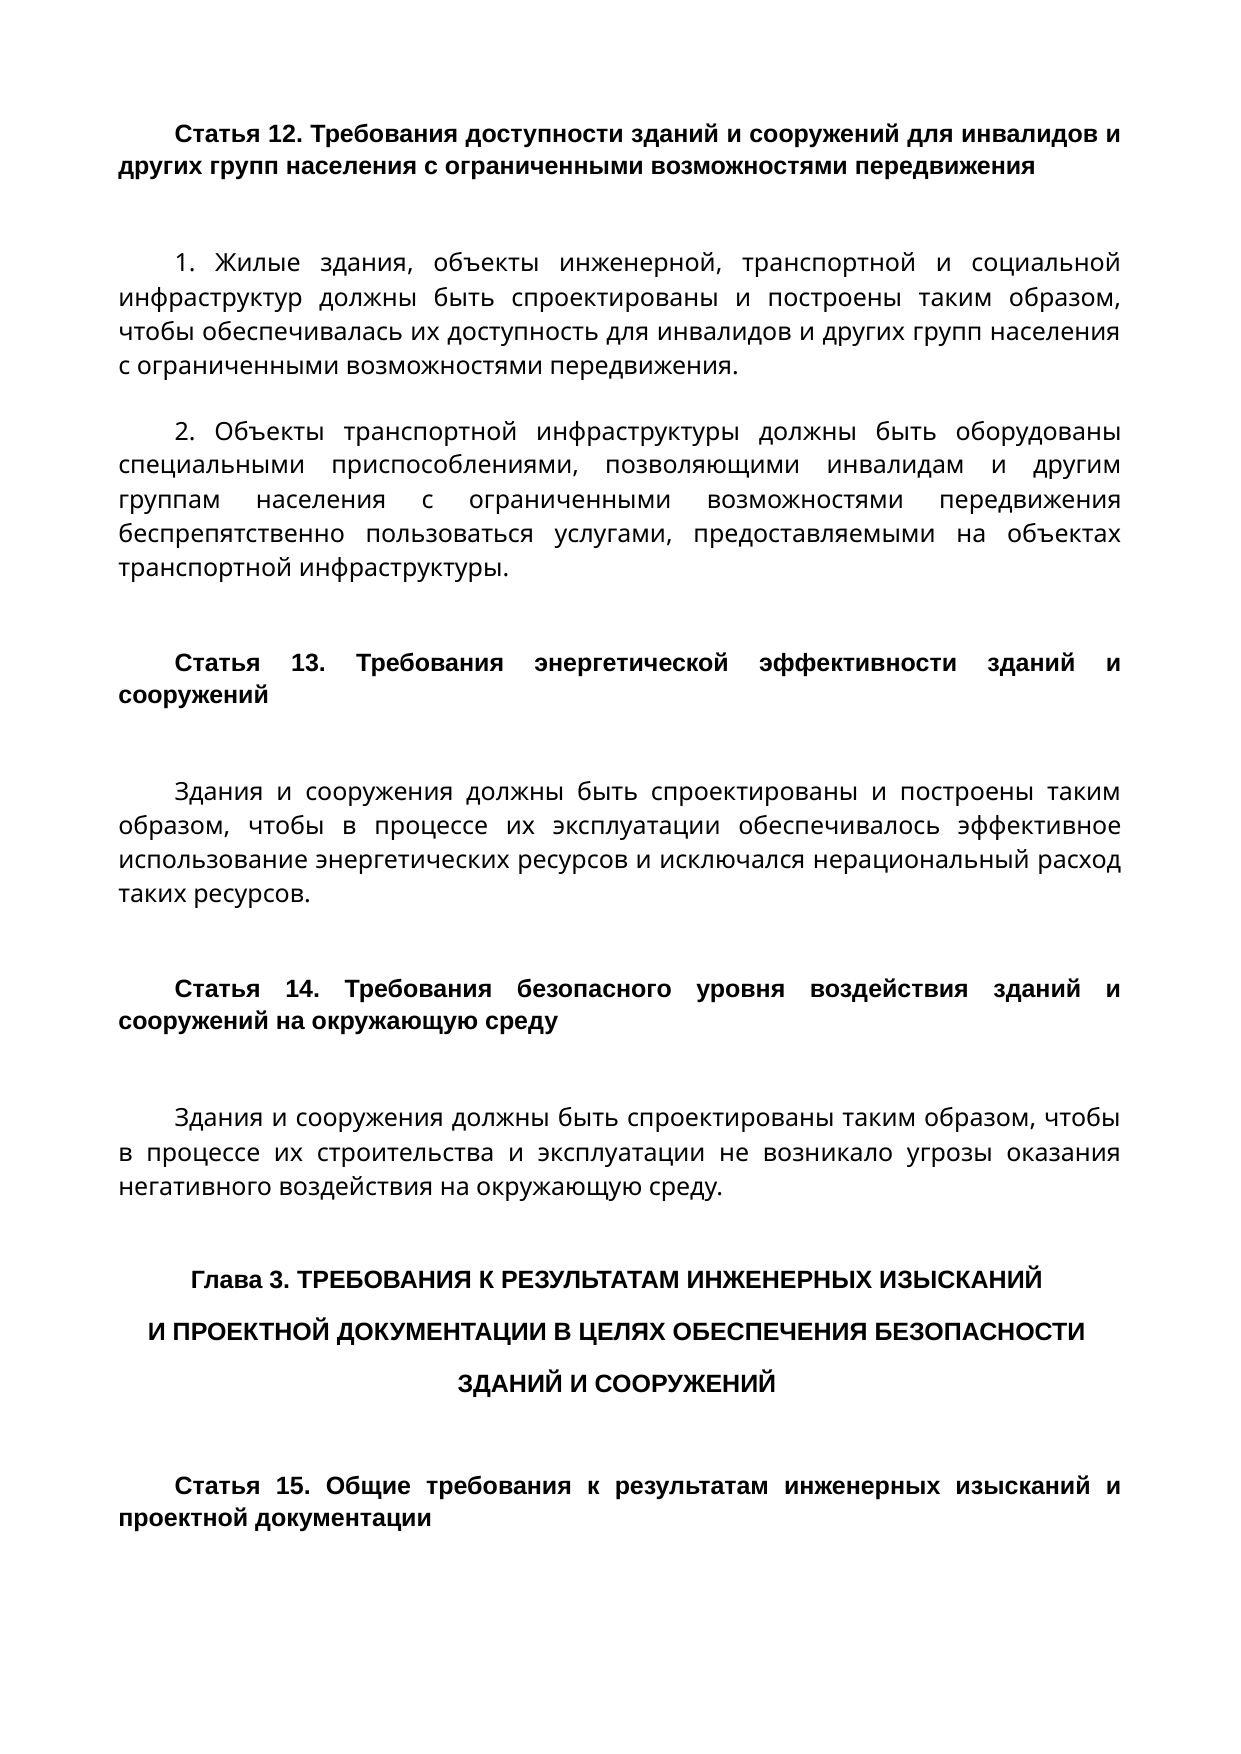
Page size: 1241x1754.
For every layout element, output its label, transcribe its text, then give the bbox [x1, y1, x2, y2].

text Здания и сооружения должны быть спроектированы таким образом, чтобы в процессе их строительства и эксплуатации не возникало угрозы оказания негативного воздействия на окружающую среду. [118, 1100, 1122, 1202]
text Статья 14. Требования безопасного уровня воздействия зданий и сооружений на окружающую среду [118, 973, 1122, 1037]
text Здания и сооружения должны быть спроектированы и построены таким образом, чтобы в процессе их эксплуатации обеспечивалось эффективное использование энергетических ресурсов и исключался нерациональный расход таких ресурсов. [118, 774, 1122, 910]
text Глава 3. ТРЕБОВАНИЯ К РЕЗУЛЬТАТАМ ИНЖЕНЕРНЫХ ИЗЫСКАНИЙ [118, 1266, 1122, 1294]
text Статья 15. Общие требования к результатам инженерных изысканий и проектной документации [118, 1470, 1122, 1533]
text Статья 13. Требования энергетической эффективности зданий и сооружений [118, 647, 1122, 710]
text Статья 12. Требования доступности зданий и сооружений для инвалидов и других групп населения с ограниченными возможностями передвижения [118, 118, 1122, 182]
text ЗДАНИЙ И СООРУЖЕНИЙ [118, 1369, 1122, 1398]
text И ПРОЕКТНОЙ ДОКУМЕНТАЦИИ В ЦЕЛЯХ ОБЕСПЕЧЕНИЯ БЕЗОПАСНОСТИ [118, 1317, 1122, 1346]
text 2. Объекты транспортной инфраструктуры должны быть оборудованы специальными приспособлениями, позволяющими инвалидам и другим группам населения с ограниченными возможностями передвижения беспрепятственно пользоваться услугами, предоставляемыми на объектах транспортной инфраструктуры. [118, 413, 1122, 583]
text 1. Жилые здания, объекты инженерной, транспортной и социальной инфраструктур должны быть спроектированы и построены таким образом, чтобы обеспечивалась их доступность для инвалидов и других групп населения с ограниченными возможностями передвижения. [118, 245, 1122, 381]
